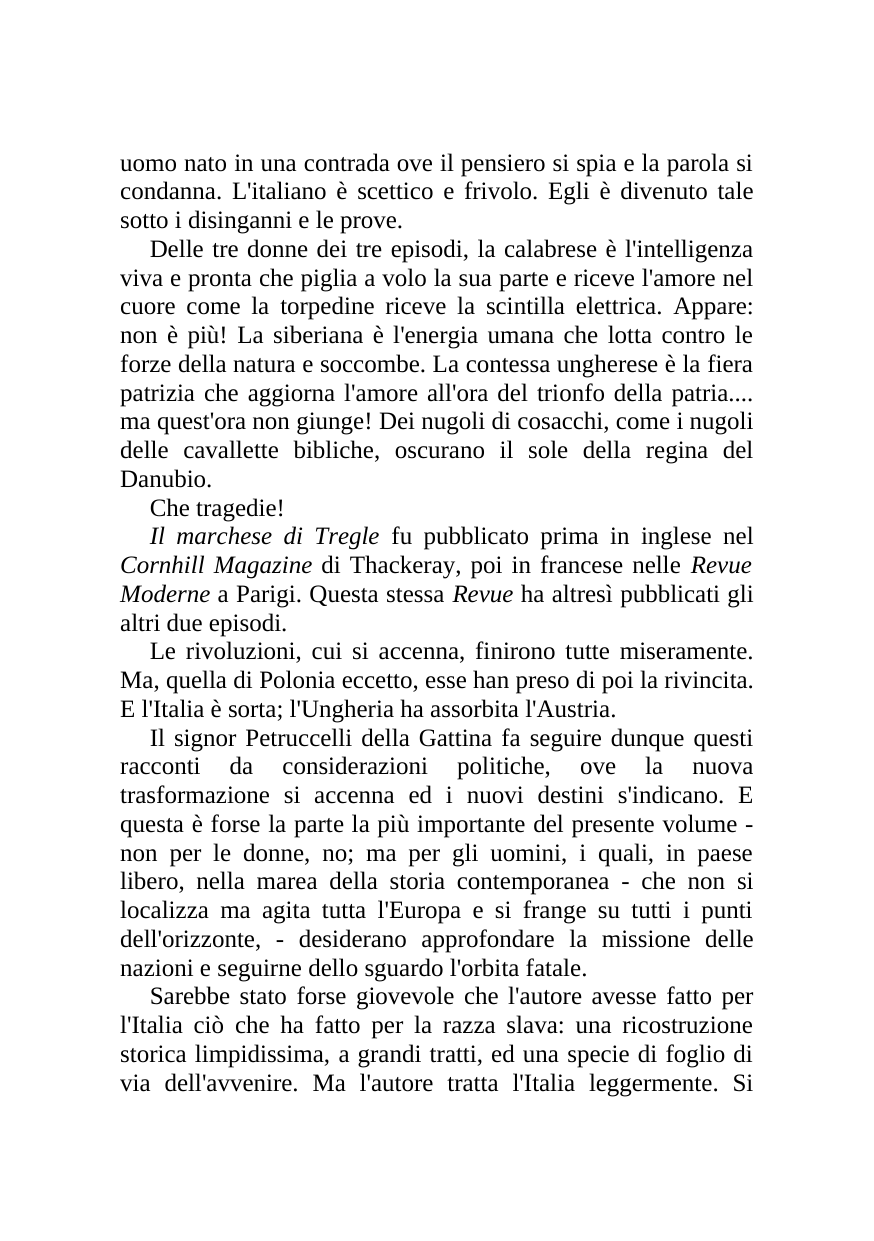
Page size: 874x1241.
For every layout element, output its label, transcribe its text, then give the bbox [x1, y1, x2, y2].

text Sarebbe stato forse giovevole che l'autore avesse fatto per l'Italia ciò che ha fatto per la razza slava: una ricostruzione storica limpidissima, a grandi tratti, ed una specie di foglio di via dell'avvenire. Ma l'autore tratta l'Italia leggermente. Si [120, 981, 754, 1096]
text Il signor Petruccelli della Gattina fa seguire dunque questi racconti da considerazioni politiche, ove la nuova trasformazione si accenna ed i nuovi destini s'indicano. E questa è forse la parte la più importante del presente volume - non per le donne, no; ma per gli uomini, i quali, in paese libero, nella marea della storia contemporanea - che non si localizza ma agita tutta l'Europa e si frange su tutti i punti dell'orizzonte, - desiderano approfondare la missione delle nazioni e seguirne dello sguardo l'orbita fatale. [120, 723, 754, 981]
text Delle tre donne dei tre episodi, la calabrese è l'intelligenza viva e pronta che piglia a volo la sua parte e riceve l'amore nel cuore come la torpedine riceve la scintilla elettrica. Appare: non è più! La siberiana è l'energia umana che lotta contro le forze della natura e soccombe. La contessa ungherese è la fiera patrizia che aggiorna l'amore all'ora del trionfo della patria.... ma quest'ora non giunge! Dei nugoli di cosacchi, come i nugoli delle cavallette bibliche, oscurano il sole della regina del Danubio. [120, 234, 754, 493]
text Il marchese di Tregle fu pubblicato prima in inglese nel Cornhill Magazine di Thackeray, poi in francese nelle Revue Moderne a Parigi. Questa stessa Revue ha altresì pubblicati gli altri due episodi. [120, 521, 754, 636]
text Le rivoluzioni, cui si accenna, finirono tutte miseramente. Ma, quella di Polonia eccetto, esse han preso di poi la rivincita. E l'Italia è sorta; l'Ungheria ha assorbita l'Austria. [120, 636, 754, 723]
text Che tragedie! [120, 493, 754, 521]
text uomo nato in una contrada ove il pensiero si spia e la parola si condanna. L'italiano è scettico e frivolo. Egli è divenuto tale sotto i disinganni e le prove. [120, 148, 754, 234]
